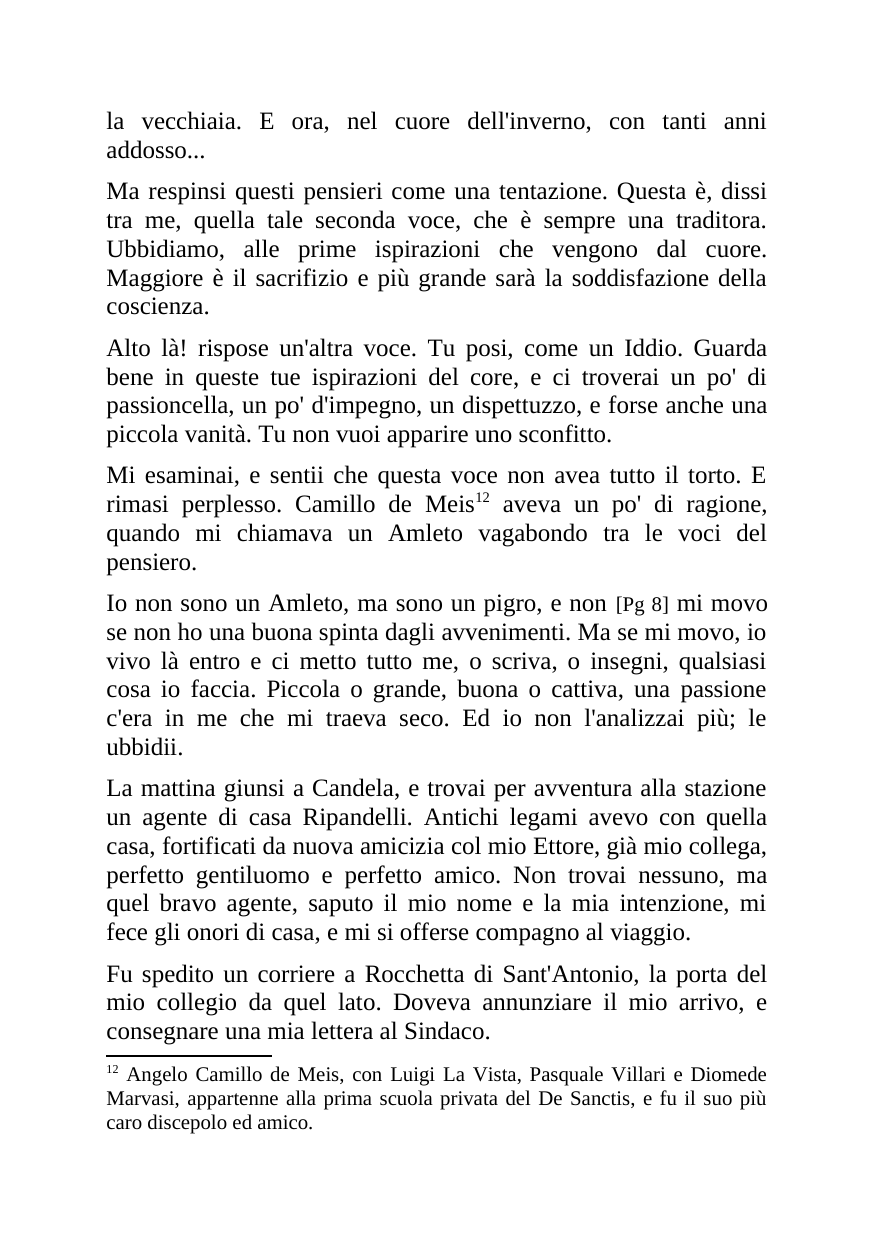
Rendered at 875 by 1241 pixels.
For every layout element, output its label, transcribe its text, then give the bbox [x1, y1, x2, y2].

text Io non sono un Amleto, ma sono un pigro, e non [Pg 8] mi movo se non ho una buona spinta dagli avvenimenti. Ma se mi movo, io vivo là entro e ci metto tutto me, o scriva, o insegni, qualsiasi cosa io faccia. Piccola o grande, buona o cattiva, una passione c'era in me che mi traeva seco. Ed io non l'analizzai più; le ubbidii. [106, 588, 768, 761]
text la vecchiaia. E ora, nel cuore dell'inverno, con tanti anni addosso... [106, 106, 768, 164]
text Alto là! rispose un'altra voce. Tu posi, come un Iddio. Guarda bene in queste tue ispirazioni del core, e ci troverai un po' di passioncella, un po' d'impegno, un dispettuzzo, e forse anche una piccola vanità. Tu non vuoi apparire uno sconfitto. [106, 333, 768, 448]
text Fu spedito un corriere a Rocchetta di Sant'Antonio, la porta del mio collegio da quel lato. Doveva annunziare il mio arrivo, e consegnare una mia lettera al Sindaco. [106, 959, 768, 1045]
text Mi esaminai, e sentii che questa voce non avea tutto il torto. E rimasi perplesso. Camillo de Meis aveva un po' di ragione, quando mi chiamava un Amleto vagabondo tra le voci del pensiero. [106, 461, 768, 576]
text Angelo Camillo de Meis, con Luigi La Vista, Pasquale Villari e Diomede Marvasi, appartenne alla prima scuola privata del De Sanctis, e fu il suo più caro discepolo ed amico. [106, 1062, 768, 1134]
text La mattina giunsi a Candela, e trovai per avventura alla stazione un agente di casa Ripandelli. Antichi legami avevo con quella casa, fortificati da nuova amicizia col mio Ettore, già mio collega, perfetto gentiluomo e perfetto amico. Non trovai nessuno, ma quel bravo agente, saputo il mio nome e la mia intenzione, mi fece gli onori di casa, e mi si offerse compagno al viaggio. [106, 773, 768, 946]
text Ma respinsi questi pensieri come una tentazione. Questa è, dissi tra me, quella tale seconda voce, che è sempre una traditora. Ubbidiamo, alle prime ispirazioni che vengono dal cuore. Maggiore è il sacrifizio e più grande sarà la soddisfazione della coscienza. [106, 176, 768, 320]
